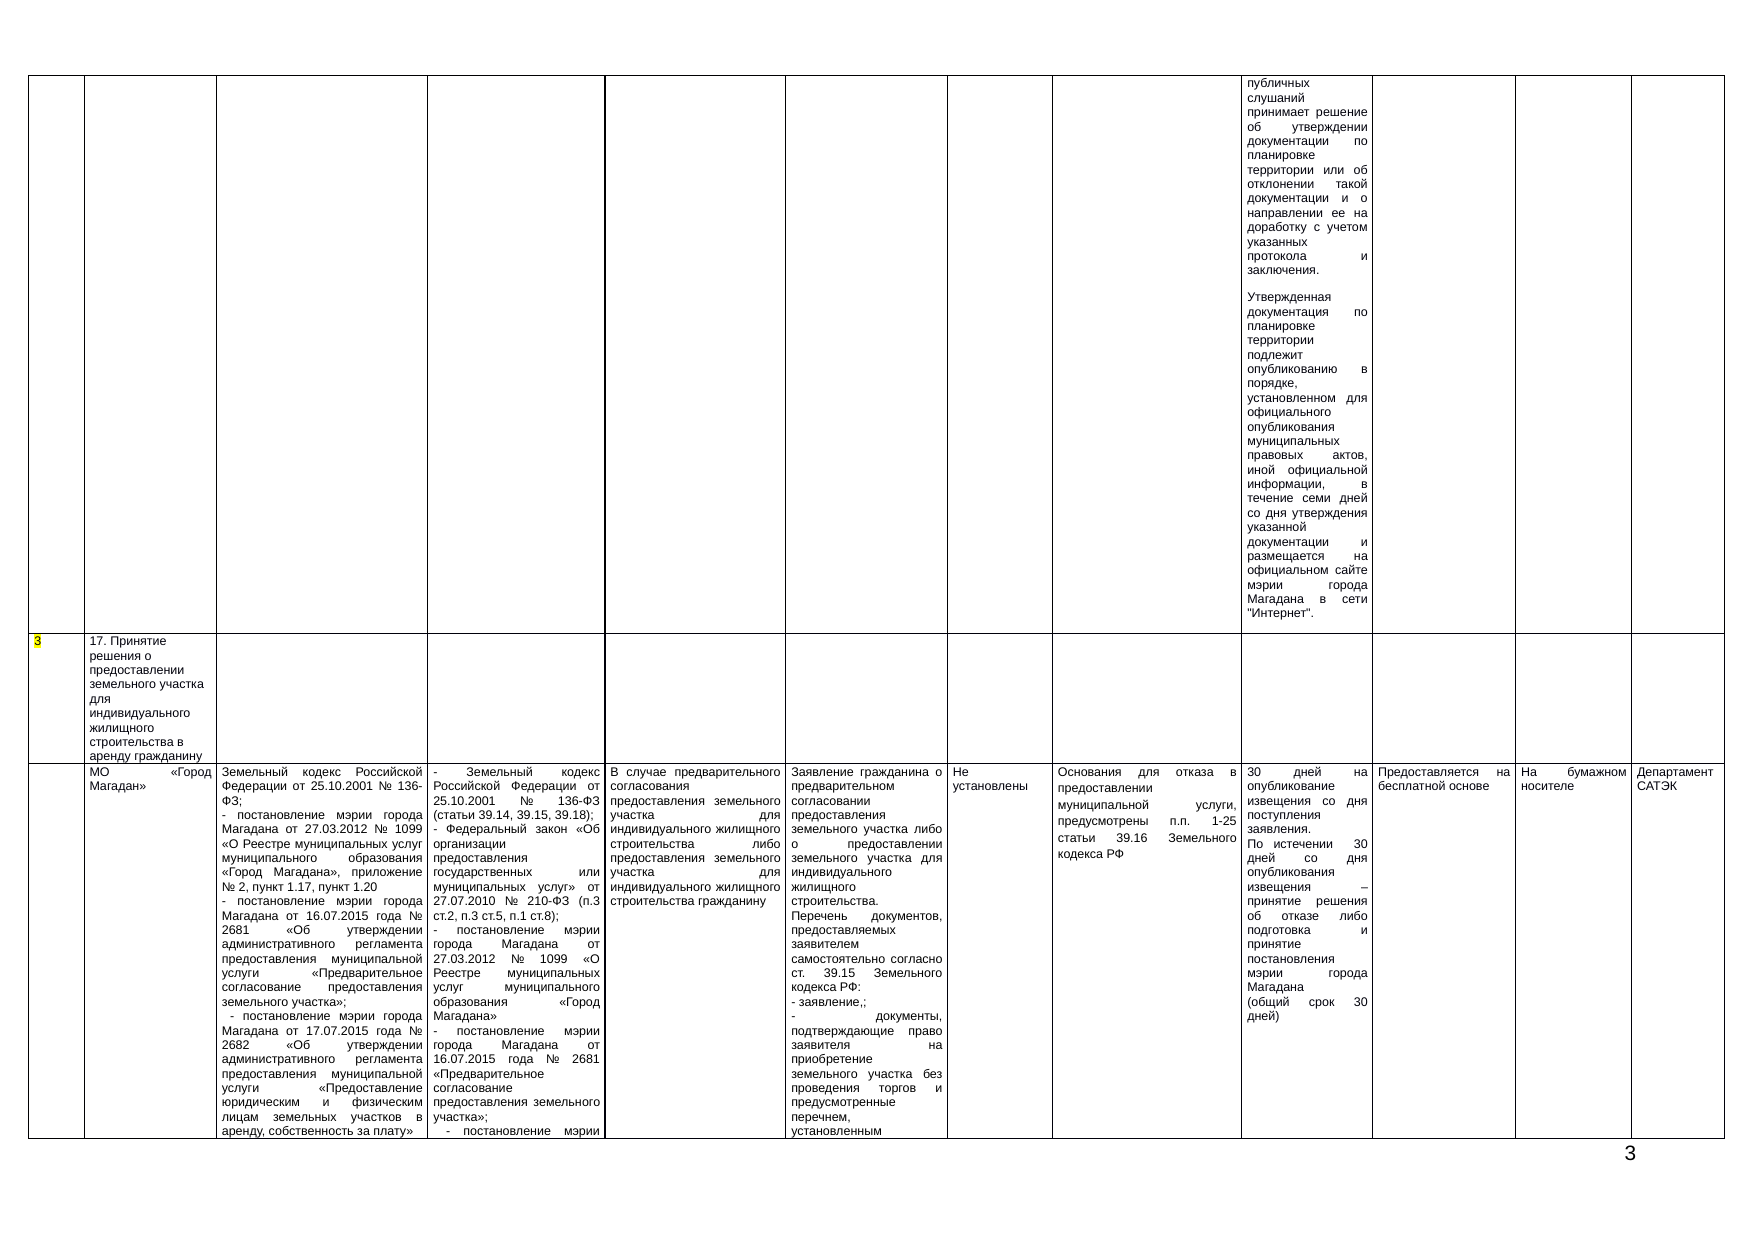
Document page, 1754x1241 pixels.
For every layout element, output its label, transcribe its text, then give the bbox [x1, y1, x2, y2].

table_cell 30 дней на опубликование извещения со дня поступления заявления. По истечении 30 дней со дня опубликования извещения –принятие решения об отказе либо подготовка и принятие постановления мэрии города Магадана (общий срок 30 дней) [1242, 764, 1372, 1138]
table_cell [606, 634, 785, 763]
table_cell [1053, 634, 1241, 763]
table_cell Предоставляется на бесплатной основе [1373, 764, 1515, 1138]
table_cell Департамент САТЭК [1632, 764, 1724, 1138]
table_cell [1373, 76, 1515, 633]
table_cell На бумажном носителе [1516, 764, 1631, 1138]
table_cell [786, 634, 947, 763]
table_cell [29, 76, 84, 633]
table_cell публичных слушаний принимает решение об утверждении документации по планировке территории или об отклонении такой документации и о направлении ее на доработку с учетом указанных протокола и заключения. Утвержденная документация по планировке территории подлежит опубликованию в порядке, установленном для официального опубликования муниципальных правовых актов, иной официальной информации, в течение семи дней со дня утверждения указанной документации и размещается на официальном сайте мэрии города Магадана в сети "Интернет". [1242, 76, 1372, 633]
table_cell Основания для отказа в предоставлении муниципальной услуги, предусмотрены п.п. 1-25 статьи 39.16 Земельного кодекса РФ [1053, 764, 1241, 1138]
table_cell 17. Принятие решения о предоставлении земельного участка для индивидуального жилищного строительства в аренду гражданину [85, 634, 216, 763]
table_cell [1516, 76, 1631, 633]
table_cell [85, 76, 216, 633]
table_cell [948, 76, 1052, 633]
table_cell Не установлены [948, 764, 1052, 1138]
table_cell [1373, 634, 1515, 763]
table_cell [786, 76, 947, 633]
table_cell [217, 634, 427, 763]
table_cell [428, 76, 604, 633]
table_cell [948, 634, 1052, 763]
table_cell Заявление гражданина о предварительном согласовании предоставления земельного участка либо о предоставлении земельного участка для индивидуального жилищного строительства. Перечень документов, предоставляемых заявителем самостоятельно согласно ст. 39.15 Земельного кодекса РФ: - заявление,; - документы, подтверждающие право заявителя на приобретение земельного участка без проведения торгов и предусмотренные перечнем, установленным [786, 764, 947, 1138]
table_cell [1632, 76, 1724, 633]
table_cell МО «Город Магадан» [85, 764, 216, 1138]
table_cell Земельный кодекс Российской Федерации от 25.10.2001 № 136-ФЗ; - постановление мэрии города Магадана от 27.03.2012 № 1099 «О Реестре муниципальных услуг муниципального образования «Город Магадана», приложение № 2, пункт 1.17, пункт 1.20 - постановление мэрии города Магадана от 16.07.2015 года № 2681 «Об утверждении административного регламента предоставления муниципальной услуги «Предварительное согласование предоставления земельного участка»; - постановление мэрии города Магадана от 17.07.2015 года № 2682 «Об утверждении административного регламента предоставления муниципальной услуги «Предоставление юридическим и физическим лицам земельных участков в аренду, собственность за плату» [217, 764, 427, 1138]
table_cell [428, 634, 604, 763]
table_cell [1632, 634, 1724, 763]
table_cell [1242, 634, 1372, 763]
table_cell [1053, 76, 1241, 633]
table_cell [606, 76, 785, 633]
table_cell - Земельный кодекс Российской Федерации от 25.10.2001 № 136-ФЗ (статьи 39.14, 39.15, 39.18); - Федеральный закон «Об организации предоставления государственных или муниципальных услуг» от 27.07.2010 № 210-ФЗ (п.3 ст.2, п.3 ст.5, п.1 ст.8); - постановление мэрии города Магадана от 27.03.2012 № 1099 «О Реестре муниципальных услуг муниципального образования «Город Магадана» - постановление мэрии города Магадана от 16.07.2015 года № 2681 «Предварительное согласование предоставления земельного участка»; - постановление мэрии [428, 764, 604, 1138]
table_cell 3 [29, 634, 84, 763]
table_cell [29, 764, 84, 1138]
table_cell В случае предварительного согласования предоставления земельного участка для индивидуального жилищного строительства либо предоставления земельного участка для индивидуального жилищного строительства гражданину [606, 764, 785, 1138]
table_cell [1516, 634, 1631, 763]
table_cell [217, 76, 427, 633]
